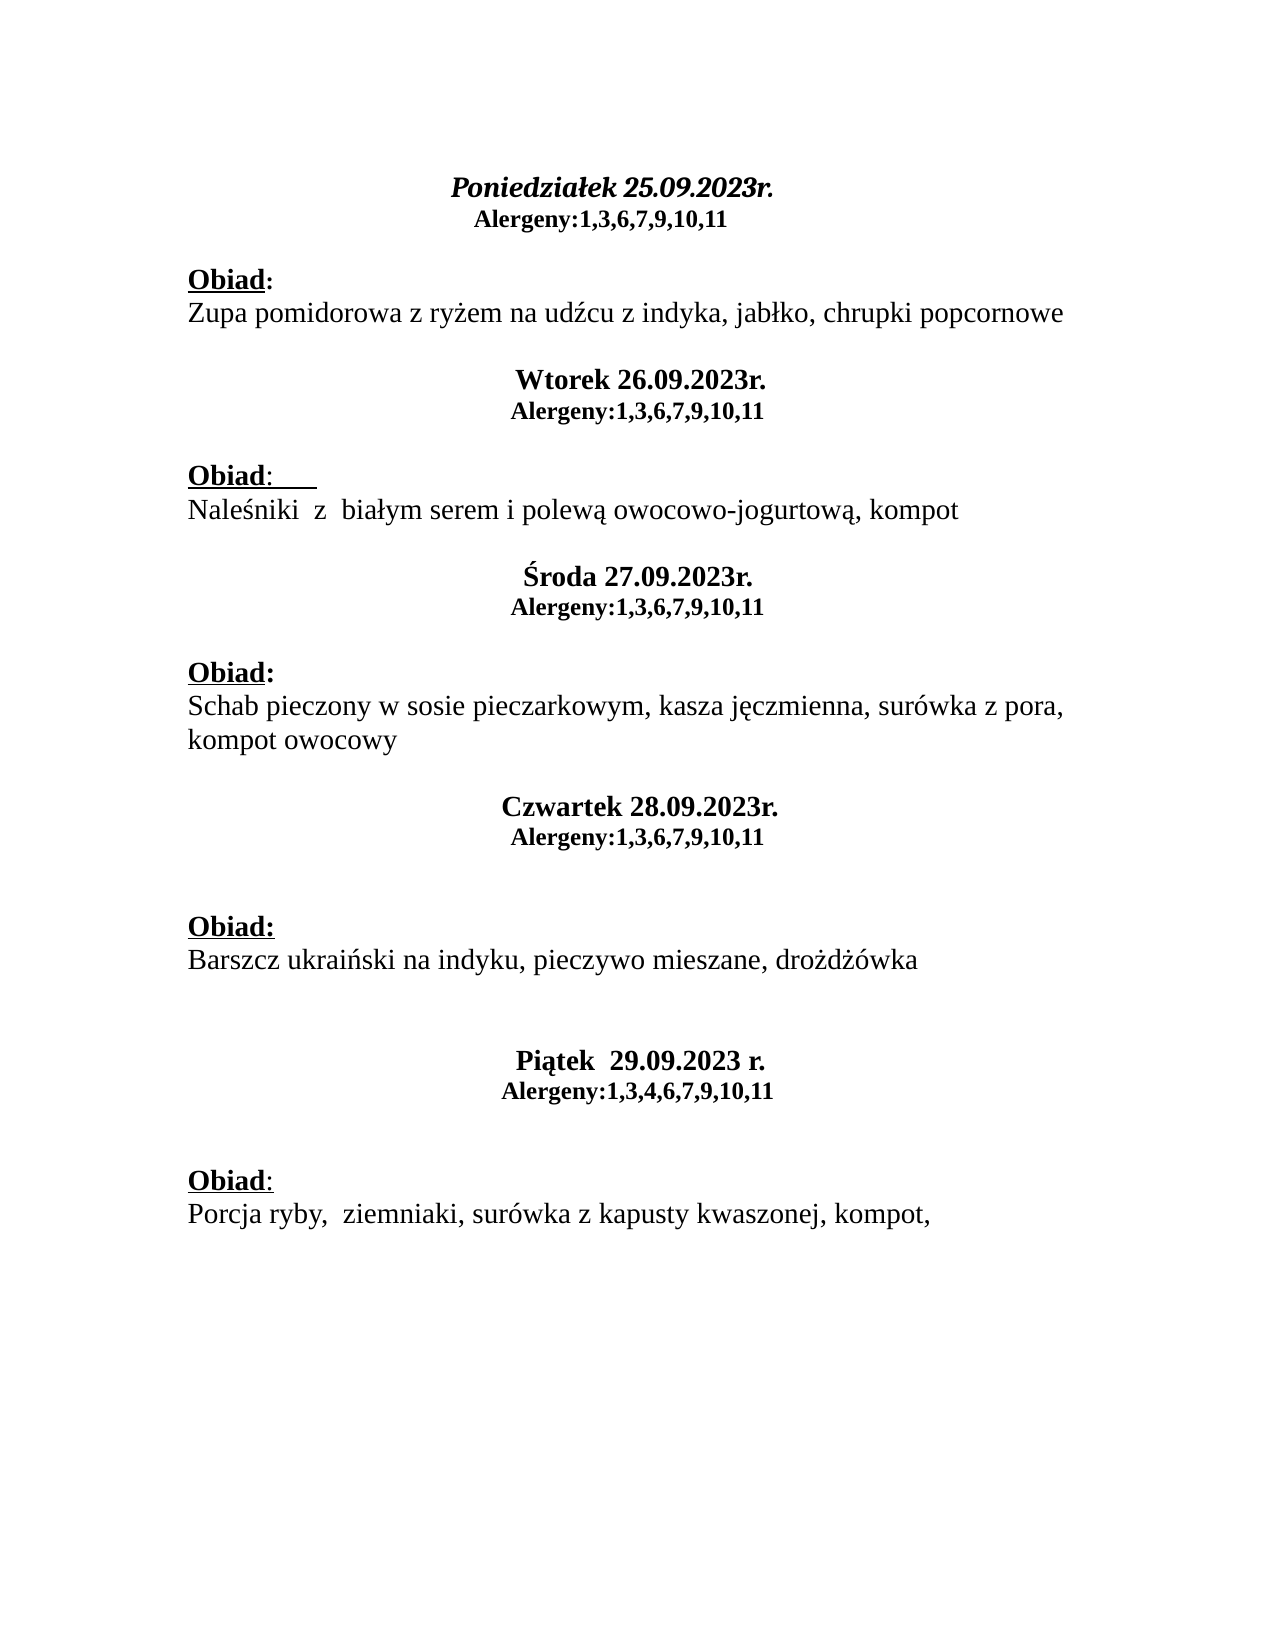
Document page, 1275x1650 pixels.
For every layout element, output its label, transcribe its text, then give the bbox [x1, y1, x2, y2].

text Alergeny:1,3,6,7,9,10,11 [187, 204, 1087, 233]
text Alergeny:1,3,6,7,9,10,11 [187, 592, 1087, 621]
text Alergeny:1,3,6,7,9,10,11 [187, 822, 1087, 851]
text Alergeny:1,3,6,7,9,10,11 [187, 396, 1087, 425]
text Obiad: [187, 1163, 1087, 1196]
text Schab pieczony w sosie pieczarkowym, kasza jęczmienna, surówka z pora, kompot owocowy [187, 688, 1087, 755]
text Środa 27.09.2023r. [187, 559, 1087, 592]
text Obiad: [187, 458, 1087, 492]
text Porcja ryby, ziemniaki, surówka z kapusty kwaszonej, kompot, [187, 1196, 1087, 1230]
text Barszcz ukraiński na indyku, pieczywo mieszane, drożdżówka [187, 942, 1087, 976]
text Wtorek 26.09.2023r. [187, 362, 1087, 396]
subtitle Poniedziałek 25.09.2023r. [187, 171, 1087, 204]
text Obiad: [187, 909, 1087, 942]
text Obiad: [187, 655, 1087, 688]
text Alergeny:1,3,4,6,7,9,10,11 [187, 1076, 1087, 1105]
text Zupa pomidorowa z ryżem na udźcu z indyka, jabłko, chrupki popcornowe [187, 295, 1087, 329]
text Piątek 29.09.2023 r. [187, 1043, 1087, 1076]
text Czwartek 28.09.2023r. [187, 789, 1087, 822]
text Naleśniki z białym serem i polewą owocowo-jogurtową, kompot [187, 492, 1087, 525]
text Obiad: [187, 262, 1087, 295]
